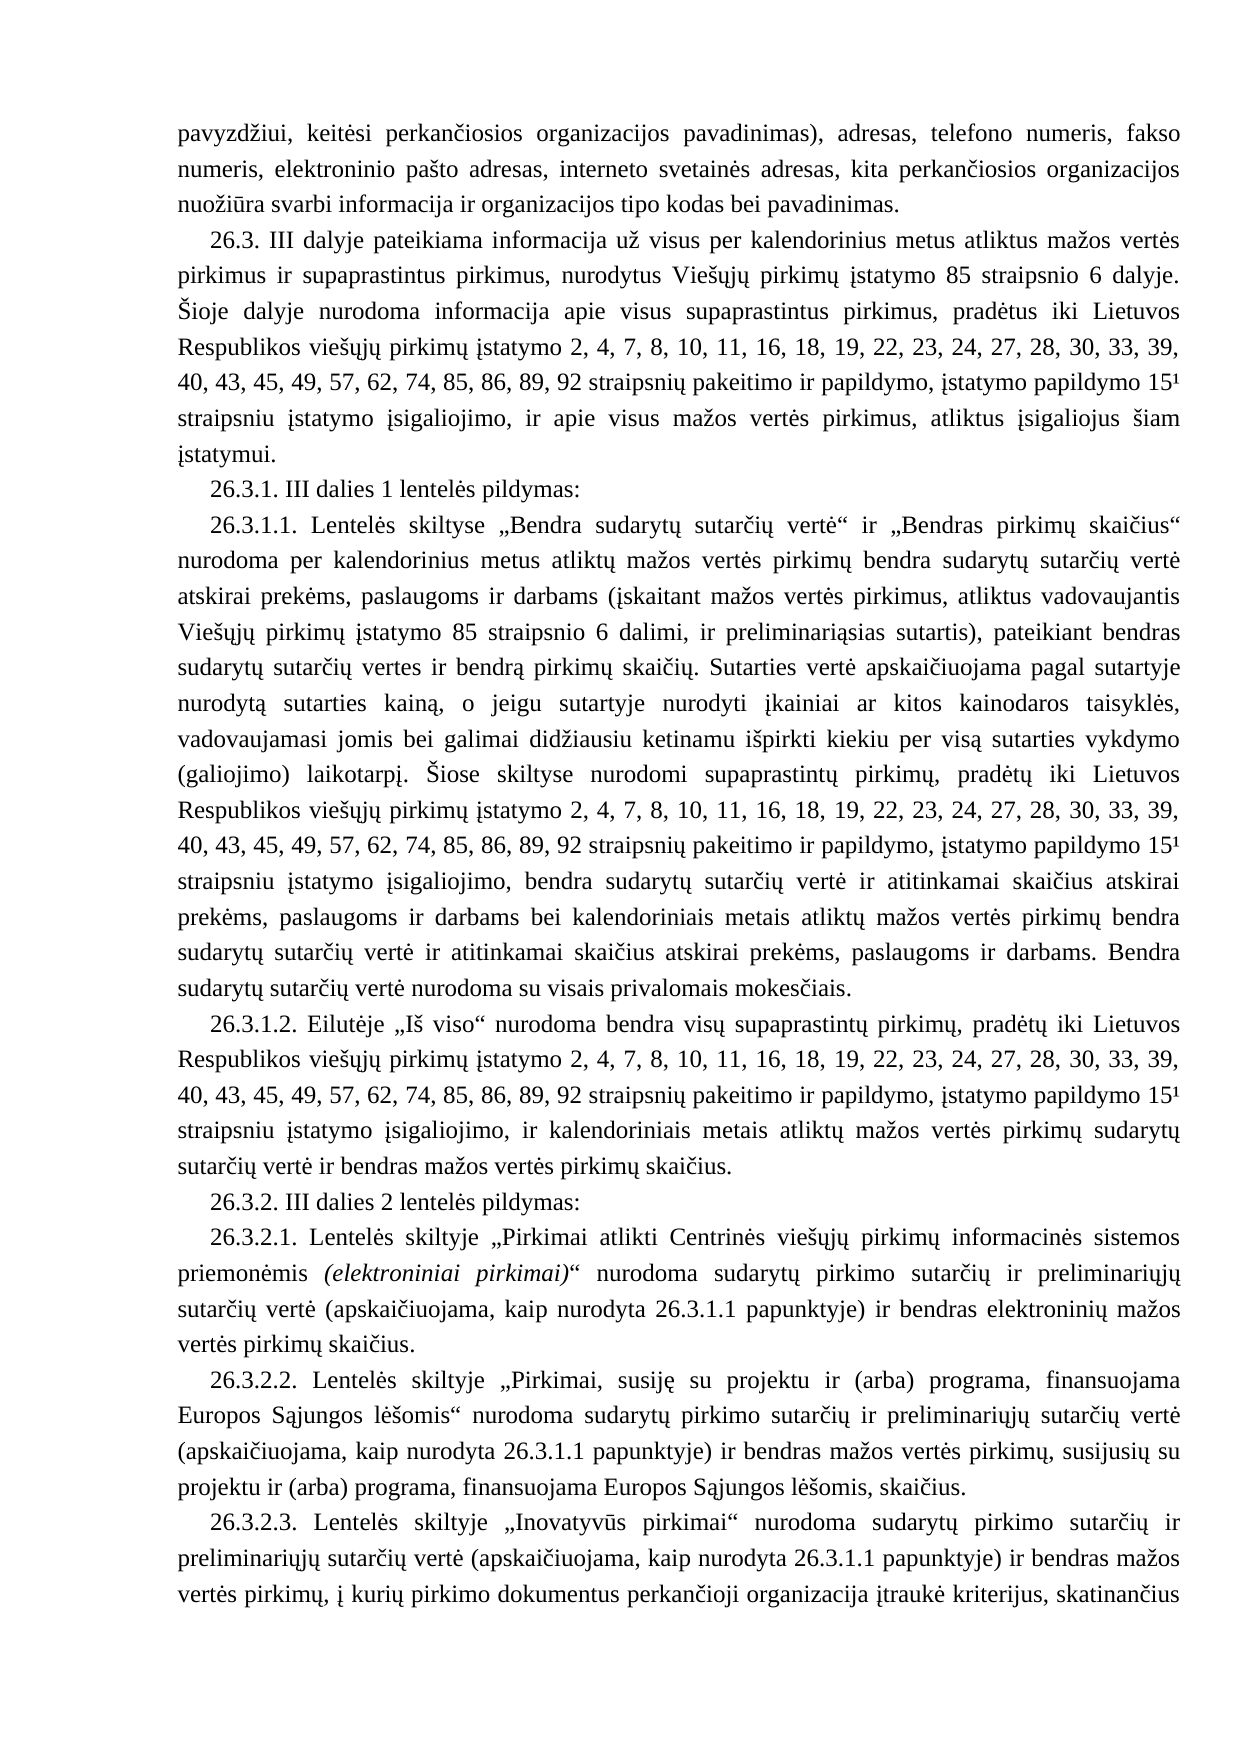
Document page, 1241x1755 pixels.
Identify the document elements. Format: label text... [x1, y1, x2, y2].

text 26.3.2.1. Lentelės skiltyje „Pirkimai atlikti Centrinės viešųjų pirkimų informacinės sistemos priemonėmis (elektroniniai pirkimai)“ nurodoma sudarytų pirkimo sutarčių ir preliminariųjų sutarčių vertė (apskaičiuojama, kaip nurodyta 26.3.1.1 papunktyje) ir bendras elektroninių mažos vertės pirkimų skaičius. [177, 1222, 1181, 1358]
text 26.3. III dalyje pateikiama informacija už visus per kalendorinius metus atliktus mažos vertės pirkimus ir supaprastintus pirkimus, nurodytus Viešųjų pirkimų įstatymo 85 straipsnio 6 dalyje. Šioje dalyje nurodoma informacija apie visus supaprastintus pirkimus, pradėtus iki Lietuvos Respublikos viešųjų pirkimų įstatymo 2, 4, 7, 8, 10, 11, 16, 18, 19, 22, 23, 24, 27, 28, 30, 33, 39, 40, 43, 45, 49, 57, 62, 74, 85, 86, 89, 92 straipsnių pakeitimo ir papildymo, įstatymo papildymo 15¹ straipsniu įstatymo įsigaliojimo, ir apie visus mažos vertės pirkimus, atliktus įsigaliojus šiam įstatymui. [177, 225, 1181, 467]
text pavyzdžiui, keitėsi perkančiosios organizacijos pavadinimas), adresas, telefono numeris, fakso numeris, elektroninio pašto adresas, interneto svetainės adresas, kita perkančiosios organizacijos nuožiūra svarbi informacija ir organizacijos tipo kodas bei pavadinimas. [177, 118, 1181, 218]
text 26.3.1.1. Lentelės skiltyse „Bendra sudarytų sutarčių vertė“ ir „Bendras pirkimų skaičius“ nurodoma per kalendorinius metus atliktų mažos vertės pirkimų bendra sudarytų sutarčių vertė atskirai prekėms, paslaugoms ir darbams (įskaitant mažos vertės pirkimus, atliktus vadovaujantis Viešųjų pirkimų įstatymo 85 straipsnio 6 dalimi, ir preliminariąsias sutartis), pateikiant bendras sudarytų sutarčių vertes ir bendrą pirkimų skaičių. Sutarties vertė apskaičiuojama pagal sutartyje nurodytą sutarties kainą, o jeigu sutartyje nurodyti įkainiai ar kitos kainodaros taisyklės, vadovaujamasi jomis bei galimai didžiausiu ketinamu išpirkti kiekiu per visą sutarties vykdymo (galiojimo) laikotarpį. Šiose skiltyse nurodomi supaprastintų pirkimų, pradėtų iki Lietuvos Respublikos viešųjų pirkimų įstatymo 2, 4, 7, 8, 10, 11, 16, 18, 19, 22, 23, 24, 27, 28, 30, 33, 39, 40, 43, 45, 49, 57, 62, 74, 85, 86, 89, 92 straipsnių pakeitimo ir papildymo, įstatymo papildymo 15¹ straipsniu įstatymo įsigaliojimo, bendra sudarytų sutarčių vertė ir atitinkamai skaičius atskirai prekėms, paslaugoms ir darbams bei kalendoriniais metais atliktų mažos vertės pirkimų bendra sudarytų sutarčių vertė ir atitinkamai skaičius atskirai prekėms, paslaugoms ir darbams. Bendra sudarytų sutarčių vertė nurodoma su visais privalomais mokesčiais. [177, 510, 1181, 1002]
text 26.3.2.2. Lentelės skiltyje „Pirkimai, susiję su projektu ir (arba) programa, finansuojama Europos Sąjungos lėšomis“ nurodoma sudarytų pirkimo sutarčių ir preliminariųjų sutarčių vertė (apskaičiuojama, kaip nurodyta 26.3.1.1 papunktyje) ir bendras mažos vertės pirkimų, susijusių su projektu ir (arba) programa, finansuojama Europos Sąjungos lėšomis, skaičius. [177, 1365, 1181, 1501]
text 26.3.2. III dalies 2 lentelės pildymas: [177, 1187, 1181, 1216]
text 26.3.1. III dalies 1 lentelės pildymas: [177, 474, 1181, 503]
text 26.3.1.2. Eilutėje „Iš viso“ nurodoma bendra visų supaprastintų pirkimų, pradėtų iki Lietuvos Respublikos viešųjų pirkimų įstatymo 2, 4, 7, 8, 10, 11, 16, 18, 19, 22, 23, 24, 27, 28, 30, 33, 39, 40, 43, 45, 49, 57, 62, 74, 85, 86, 89, 92 straipsnių pakeitimo ir papildymo, įstatymo papildymo 15¹ straipsniu įstatymo įsigaliojimo, ir kalendoriniais metais atliktų mažos vertės pirkimų sudarytų sutarčių vertė ir bendras mažos vertės pirkimų skaičius. [177, 1009, 1181, 1180]
text 26.3.2.3. Lentelės skiltyje „Inovatyvūs pirkimai“ nurodoma sudarytų pirkimo sutarčių ir preliminariųjų sutarčių vertė (apskaičiuojama, kaip nurodyta 26.3.1.1 papunktyje) ir bendras mažos vertės pirkimų, į kurių pirkimo dokumentus perkančioji organizacija įtraukė kriterijus, skatinančius [177, 1507, 1181, 1607]
